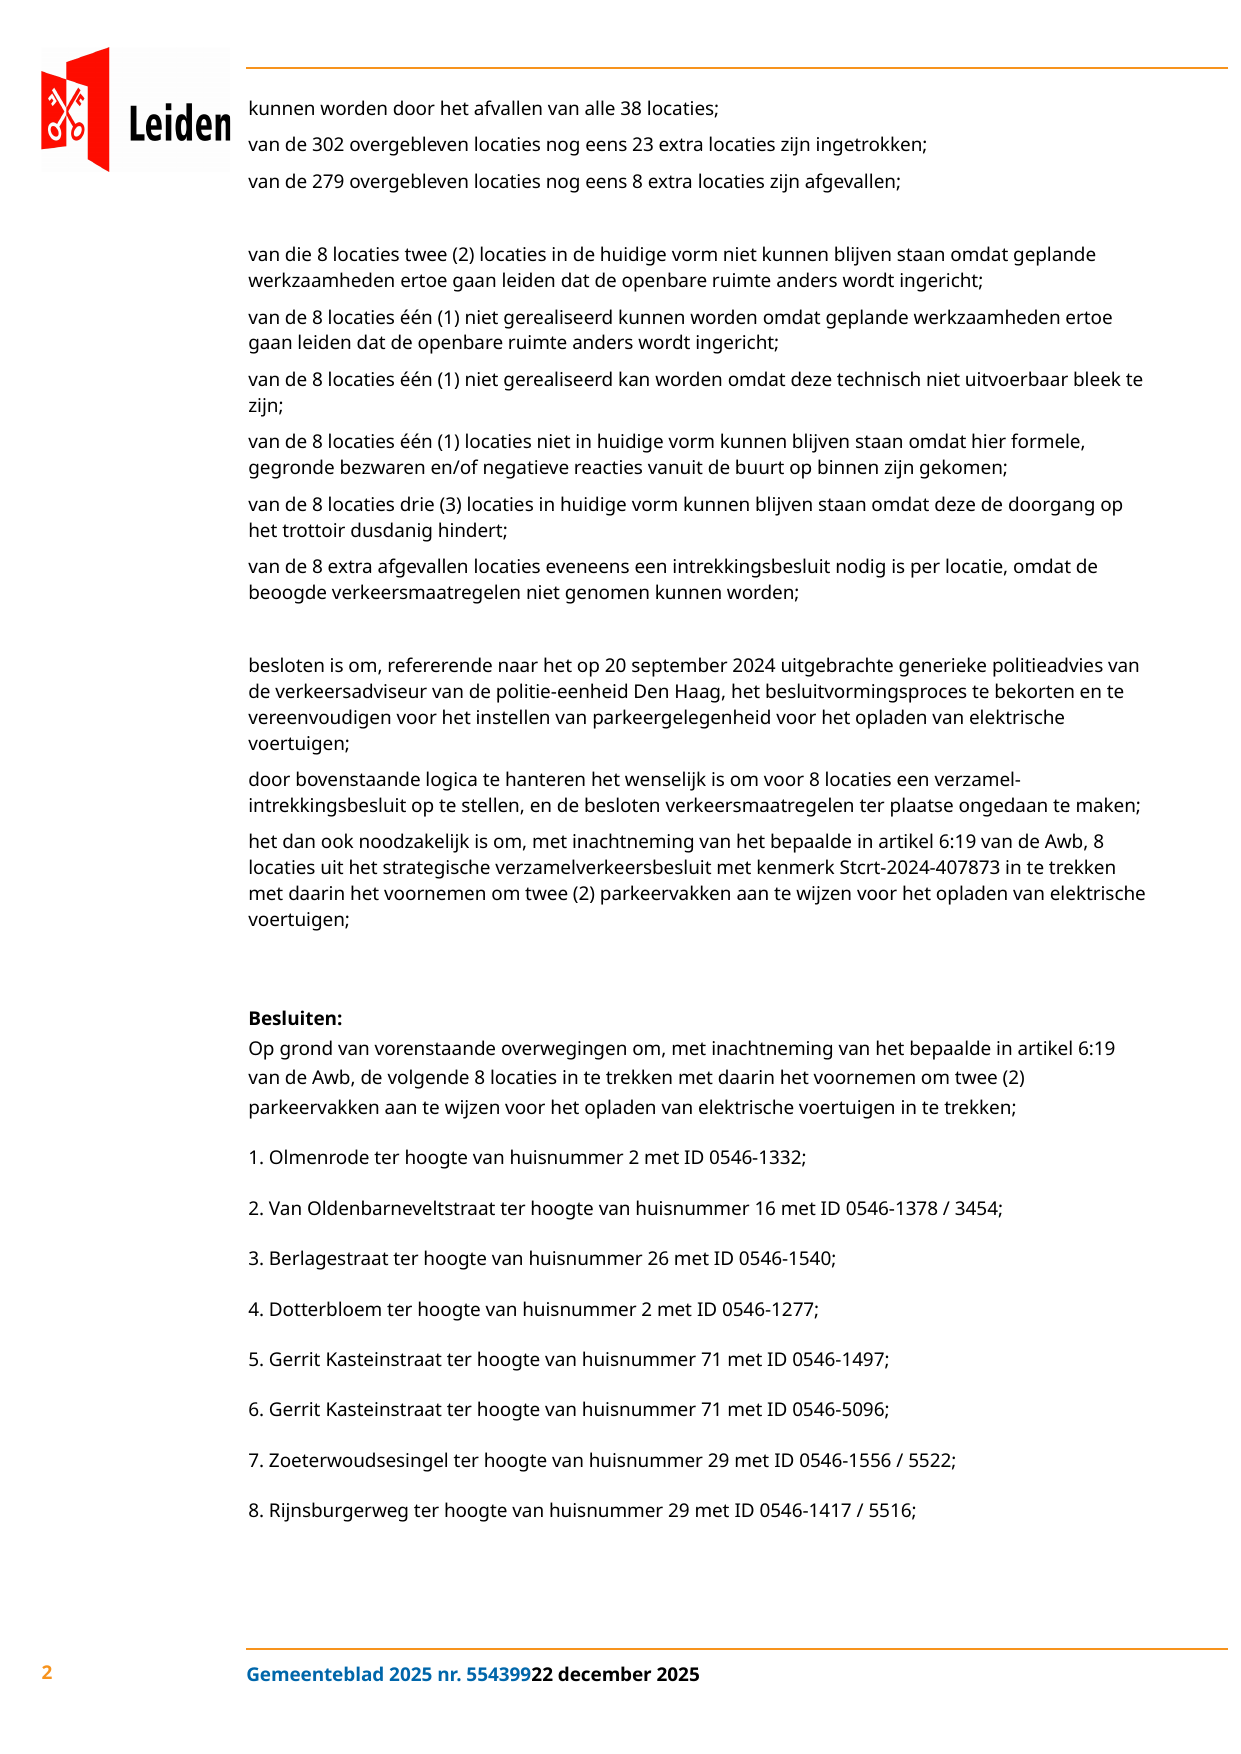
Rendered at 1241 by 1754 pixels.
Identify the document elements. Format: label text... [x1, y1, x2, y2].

text door bovenstaande logica te hanteren het wenselijk is om voor 8 locaties een verzamel-intrekkingsbesluit op te stellen, en de besloten verkeersmaatregelen ter plaatse ongedaan te maken; [248, 766, 1152, 818]
text van de 8 locaties één (1) locaties niet in huidige vorm kunnen blijven staan omdat hier formele, gegronde bezwaren en/of negatieve reacties vanuit de buurt op binnen zijn gekomen; [248, 429, 1152, 480]
text van de 302 overgebleven locaties nog eens 23 extra locaties zijn ingetrokken; [248, 131, 1152, 157]
text van de 8 locaties drie (3) locaties in huidige vorm kunnen blijven staan omdat deze de doorgang op het trottoir dusdanig hindert; [248, 491, 1152, 542]
text Op grond van vorenstaande overwegingen om, met inachtneming van het bepaalde in artikel 6:19 van de Awb, de volgende 8 locaties in te trekken met daarin het voornemen om twee (2) parkeervakken aan te wijzen voor het opladen van elektrische voertuigen in te trekken; [248, 1035, 1152, 1120]
text Besluiten: [248, 1005, 1152, 1031]
text 4. Dotterbloem ter hoogte van huisnummer 2 met ID 0546-1277; [248, 1296, 1152, 1321]
text kunnen worden door het afvallen van alle 38 locaties; [248, 95, 1152, 121]
text 3. Berlagestraat ter hoogte van huisnummer 26 met ID 0546-1540; [248, 1245, 1152, 1271]
text 1. Olmenrode ter hoogte van huisnummer 2 met ID 0546-1332; [248, 1144, 1152, 1170]
text van de 8 locaties één (1) niet gerealiseerd kan worden omdat deze technisch niet uitvoerbaar bleek te zijn; [248, 366, 1152, 418]
text 6. Gerrit Kasteinstraat ter hoogte van huisnummer 71 met ID 0546-5096; [248, 1397, 1152, 1422]
text van de 8 locaties één (1) niet gerealiseerd kunnen worden omdat geplande werkzaamheden ertoe gaan leiden dat de openbare ruimte anders wordt ingericht; [248, 304, 1152, 355]
text besloten is om, refererende naar het op 20 september 2024 uitgebrachte generieke politieadvies van de verkeersadviseur van de politie-eenheid Den Haag, het besluitvormingsproces te bekorten en te vereenvoudigen voor het instellen van parkeergelegenheid voor het opladen van elektrische voertuigen; [248, 652, 1152, 755]
text 8. Rijnsburgerweg ter hoogte van huisnummer 29 met ID 0546-1417 / 5516; [248, 1497, 1152, 1523]
text het dan ook noodzakelijk is om, met inachtneming van het bepaalde in artikel 6:19 van de Awb, 8 locaties uit het strategische verzamelverkeersbesluit met kenmerk Stcrt-2024-407873 in te trekken met daarin het voornemen om twee (2) parkeervakken aan te wijzen voor het opladen van elektrische voertuigen; [248, 829, 1152, 932]
text van de 279 overgebleven locaties nog eens 8 extra locaties zijn afgevallen; [248, 168, 1152, 194]
text van de 8 extra afgevallen locaties eveneens een intrekkingsbesluit nodig is per locatie, omdat de beoogde verkeersmaatregelen niet genomen kunnen worden; [248, 553, 1152, 605]
picture [41, 47, 231, 172]
text van die 8 locaties twee (2) locaties in de huidige vorm niet kunnen blijven staan omdat geplande werkzaamheden ertoe gaan leiden dat de openbare ruimte anders wordt ingericht; [248, 241, 1152, 293]
text 5. Gerrit Kasteinstraat ter hoogte van huisnummer 71 met ID 0546-1497; [248, 1346, 1152, 1372]
text 2. Van Oldenbarneveltstraat ter hoogte van huisnummer 16 met ID 0546-1378 / 3454; [248, 1195, 1152, 1221]
text 7. Zoeterwoudsesingel ter hoogte van huisnummer 29 met ID 0546-1556 / 5522; [248, 1447, 1152, 1473]
